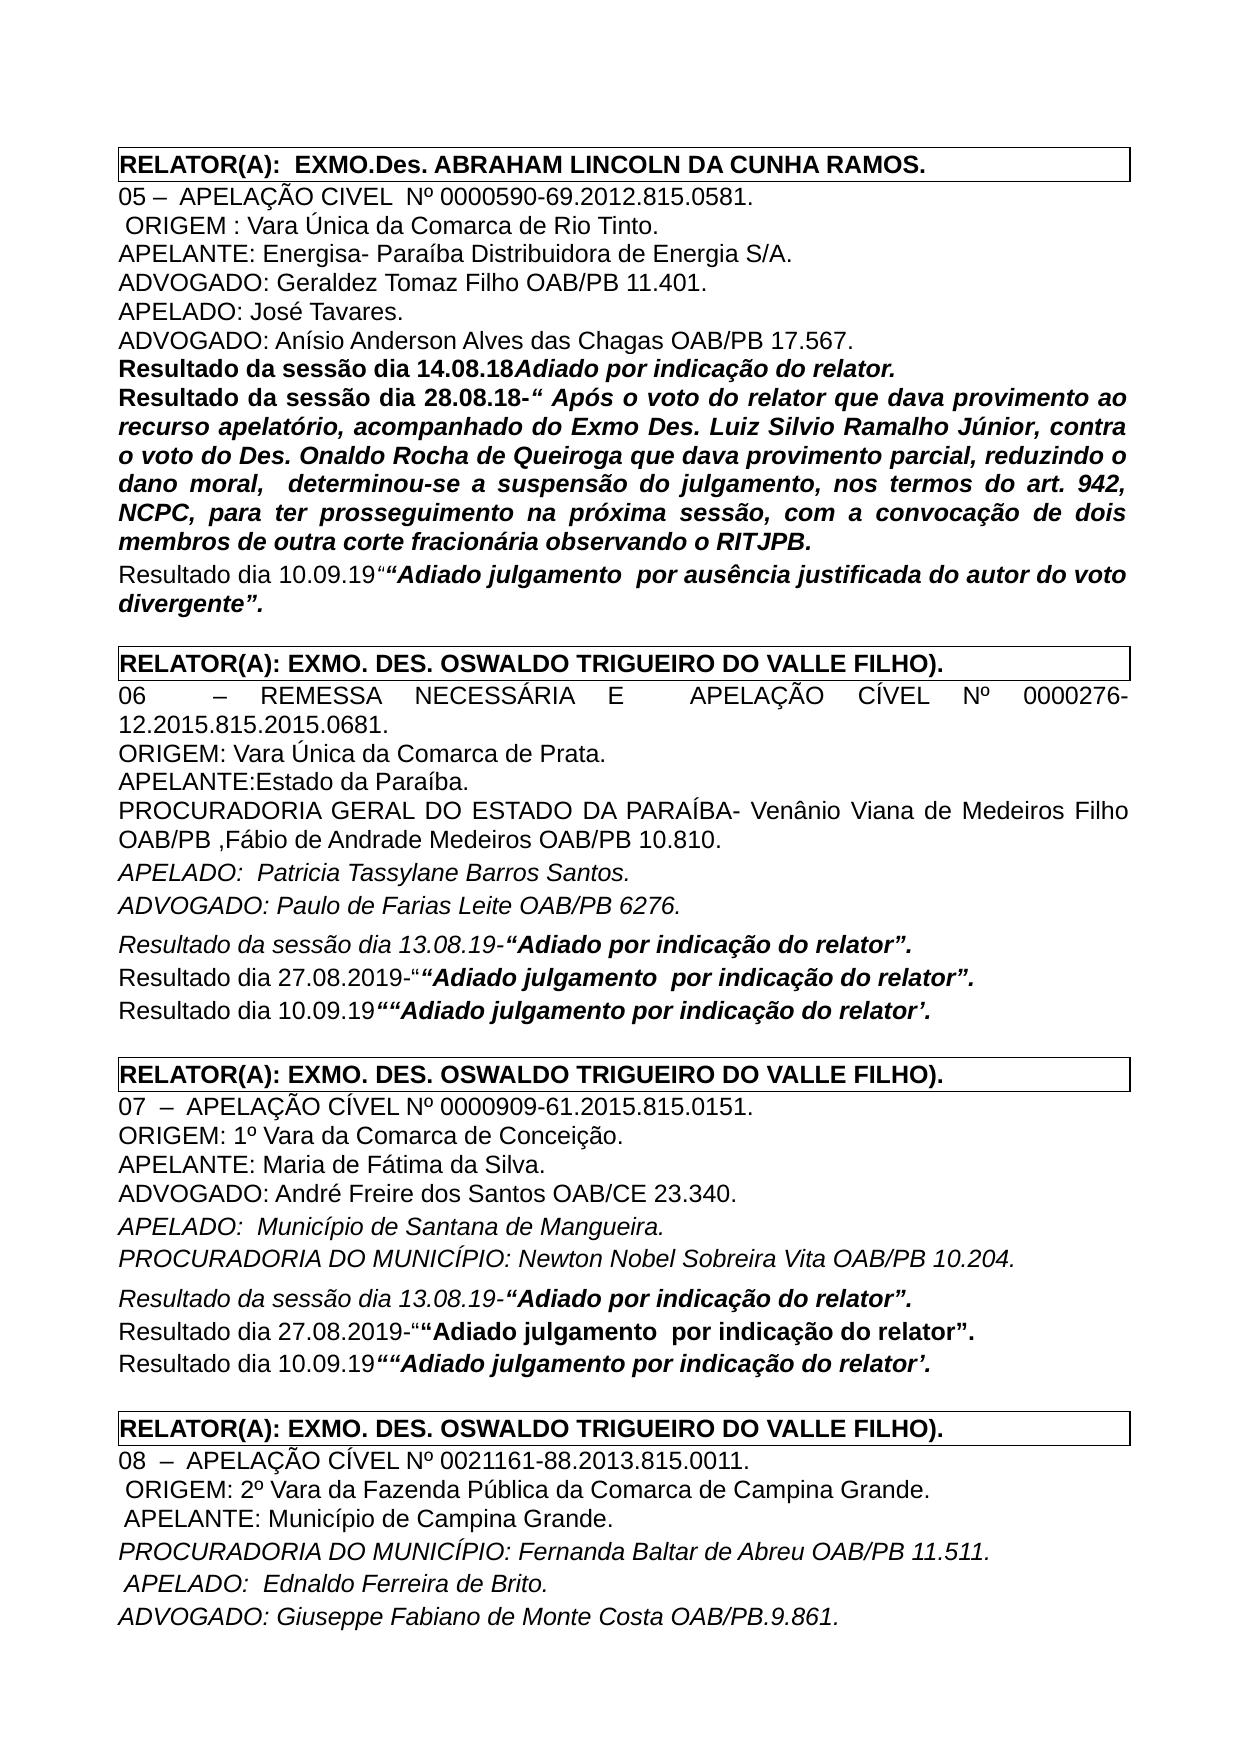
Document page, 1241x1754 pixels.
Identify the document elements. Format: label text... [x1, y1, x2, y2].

text ADVOGADO: Giuseppe Fabiano de Monte Costa OAB/PB.9.861. [118, 1602, 1131, 1631]
text ADVOGADO: Geraldez Tomaz Filho OAB/PB 11.401. [118, 268, 1131, 297]
text ORIGEM: 1º Vara da Comarca de Conceição. [118, 1121, 1131, 1150]
text 05 – APELAÇÃO CIVEL Nº 0000590-69.2012.815.0581. [118, 182, 1131, 211]
text RELATOR(A): EXMO.Des. ABRAHAM LINCOLN DA CUNHA RAMOS. [119, 148, 1129, 181]
text RELATOR(A): EXMO. DES. OSWALDO TRIGUEIRO DO VALLE FILHO). [119, 1058, 1129, 1091]
text APELADO: Município de Santana de Mangueira. [118, 1211, 1131, 1240]
text ORIGEM: 2º Vara da Fazenda Pública da Comarca de Campina Grande. [118, 1475, 1131, 1503]
text Resultado da sessão dia 13.08.19-“Adiado por indicação do relator”. [118, 1283, 1131, 1312]
text APELADO: Patricia Tassylane Barros Santos. [118, 858, 1131, 886]
text PROCURADORIA DO MUNICÍPIO: Fernanda Baltar de Abreu OAB/PB 11.511. [118, 1536, 1131, 1565]
text Resultado dia 27.08.2019-““Adiado julgamento por indicação do relator”. [118, 963, 1131, 991]
text ORIGEM : Vara Única da Comarca de Rio Tinto. [118, 211, 1131, 239]
text ADVOGADO: André Freire dos Santos OAB/CE 23.340. [118, 1178, 1131, 1207]
text PROCURADORIA DO MUNICÍPIO: Newton Nobel Sobreira Vita OAB/PB 10.204. [118, 1244, 1131, 1273]
text APELANTE:Estado da Paraíba. [118, 767, 1131, 796]
text Resultado dia 27.08.2019-““Adiado julgamento por indicação do relator”. [118, 1316, 1131, 1345]
text Resultado dia 10.09.19““Adiado julgamento por indicação do relator’. [118, 996, 1131, 1024]
text Resultado da sessão dia 28.08.18-“ Após o voto do relator que dava provimento ao recurso apelatório, acompanhado do Exmo Des. Luiz Silvio Ramalho Júnior, contra o voto do Des. Onaldo Rocha de Queiroga que dava provimento parcial, reduzindo o dano moral, determinou-se a suspensão do julgamento, nos termos do art. 942, NCPC, para ter prosseguimento na próxima sessão, com a convocação de dois membros de outra corte fracionária observando o RITJPB. [118, 383, 1131, 556]
text ADVOGADO: Paulo de Farias Leite OAB/PB 6276. [118, 891, 1131, 919]
text 08 – APELAÇÃO CÍVEL Nº 0021161-88.2013.815.0011. [118, 1446, 1131, 1475]
text APELANTE: Maria de Fátima da Silva. [118, 1150, 1131, 1178]
text Resultado da sessão dia 14.08.18Adiado por indicação do relator. [118, 354, 1131, 383]
text 07 – APELAÇÃO CÍVEL Nº 0000909-61.2015.815.0151. [118, 1092, 1131, 1121]
text PROCURADORIA GERAL DO ESTADO DA PARAÍBA- Venânio Viana de Medeiros Filho OAB/PB ,Fábio de Andrade Medeiros OAB/PB 10.810. [118, 796, 1131, 853]
text Resultado dia 10.09.19““Adiado julgamento por indicação do relator’. [118, 1349, 1131, 1378]
text RELATOR(A): EXMO. DES. OSWALDO TRIGUEIRO DO VALLE FILHO). [119, 647, 1129, 680]
text 06 – REMESSA NECESSÁRIA E APELAÇÃO CÍVEL Nº 0000276-12.2015.815.2015.0681. [118, 681, 1131, 738]
text APELANTE: Município de Campina Grande. [118, 1503, 1131, 1532]
text ORIGEM: Vara Única da Comarca de Prata. [118, 738, 1131, 767]
text APELANTE: Energisa- Paraíba Distribuidora de Energia S/A. [118, 239, 1131, 268]
text RELATOR(A): EXMO. DES. OSWALDO TRIGUEIRO DO VALLE FILHO). [119, 1412, 1129, 1445]
text Resultado dia 10.09.19““Adiado julgamento por ausência justificada do autor do voto divergente”. [118, 560, 1131, 617]
text ADVOGADO: Anísio Anderson Alves das Chagas OAB/PB 17.567. [118, 326, 1131, 354]
text APELADO: Ednaldo Ferreira de Brito. [118, 1569, 1131, 1598]
text APELADO: José Tavares. [118, 297, 1131, 326]
text Resultado da sessão dia 13.08.19-“Adiado por indicação do relator”. [118, 930, 1131, 958]
